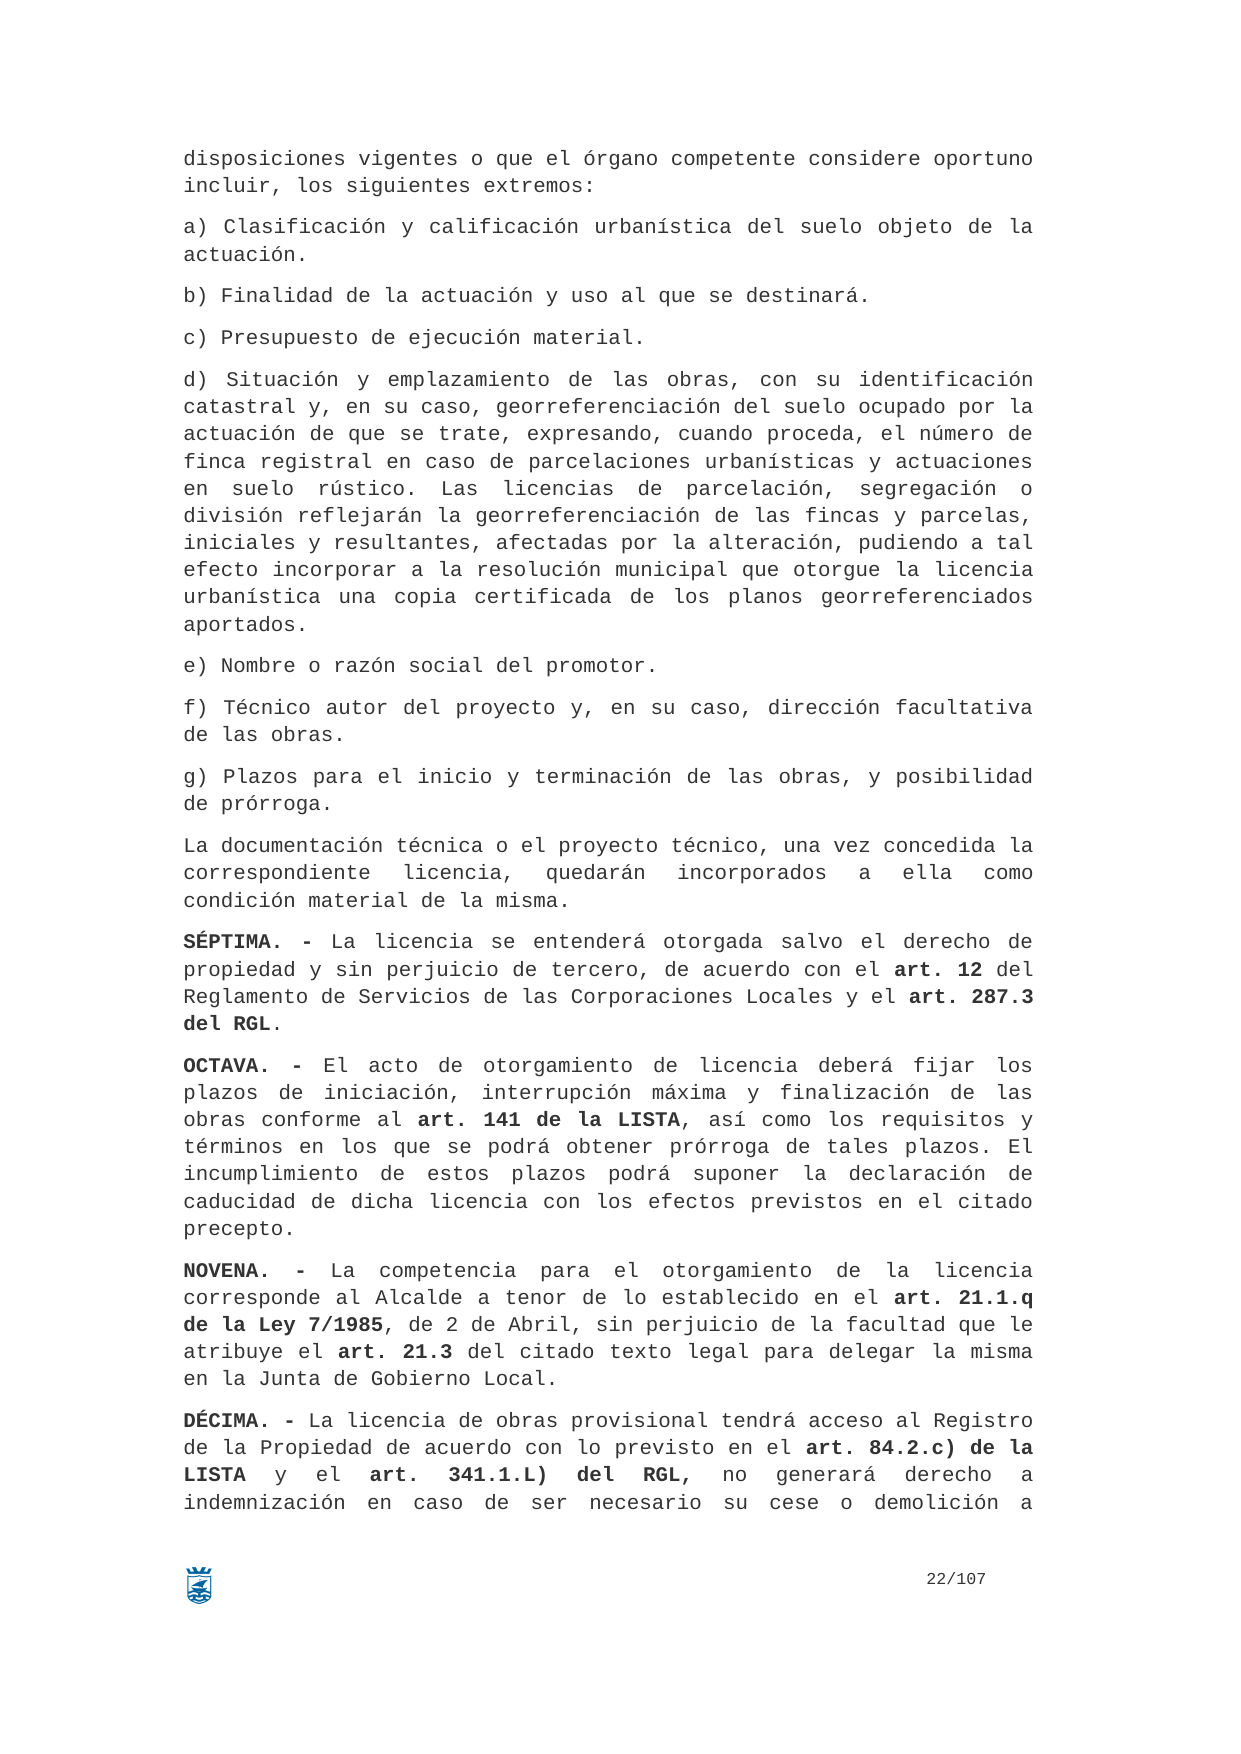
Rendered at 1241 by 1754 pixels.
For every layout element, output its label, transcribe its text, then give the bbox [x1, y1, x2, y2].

picture [183, 1562, 214, 1607]
text a) Clasificación y calificación urbanística del suelo objeto de la actuación. [183, 217, 1033, 267]
text La documentación técnica o el proyecto técnico, una vez concedida la correspondiente licencia, quedarán incorporados a ella como condición material de la misma. [183, 835, 1033, 913]
text SÉPTIMA. - La licencia se entenderá otorgada salvo el derecho de propiedad y sin perjuicio de tercero, de acuerdo con el art. 12 del Reglamento de Servicios de las Corporaciones Locales y el art. 287.3 del RGL. [183, 931, 1033, 1037]
text b) Finalidad de la actuación y uso al que se destinará. [183, 286, 1033, 309]
text NOVENA. - La competencia para el otorgamiento de la licencia corresponde al Alcalde a tenor de lo establecido en el art. 21.1.q de la Ley 7/1985, de 2 de Abril, sin perjuicio de la facultad que le atribuye el art. 21.3 del citado texto legal para delegar la misma en la Junta de Gobierno Local. [183, 1259, 1033, 1392]
text e) Nombre o razón social del promotor. [183, 656, 1033, 679]
text c) Presupuesto de ejecución material. [183, 327, 1033, 351]
text DÉCIMA. - La licencia de obras provisional tendrá acceso al Registro de la Propiedad de acuerdo con lo previsto en el art. 84.2.c) de la LISTA y el art. 341.1.L) del RGL, no generará derecho a indemnización en caso de ser necesario su cese o demolición a [183, 1410, 1033, 1515]
text f) Técnico autor del proyecto y, en su caso, dirección facultativa de las obras. [183, 697, 1033, 748]
text OCTAVA. - El acto de otorgamiento de licencia deberá fijar los plazos de iniciación, interrupción máxima y finalización de las obras conforme al art. 141 de la LISTA, así como los requisitos y términos en los que se podrá obtener prórroga de tales plazos. El incumplimiento de estos plazos podrá suponer la declaración de caducidad de dicha licencia con los efectos previstos en el citado precepto. [183, 1055, 1033, 1241]
text g) Plazos para el inicio y terminación de las obras, y posibilidad de prórroga. [183, 766, 1033, 817]
text d) Situación y emplazamiento de las obras, con su identificación catastral y, en su caso, georreferenciación del suelo ocupado por la actuación de que se trate, expresando, cuando proceda, el número de finca registral en caso de parcelaciones urbanísticas y actuaciones en suelo rústico. Las licencias de parcelación, segregación o división reflejarán la georreferenciación de las fincas y parcelas, iniciales y resultantes, afectadas por la alteración, pudiendo a tal efecto incorporar a la resolución municipal que otorgue la licencia urbanística una copia certificada de los planos georreferenciados aportados. [183, 369, 1033, 637]
text disposiciones vigentes o que el órgano competente considere oportuno incluir, los siguientes extremos: [183, 148, 1033, 198]
